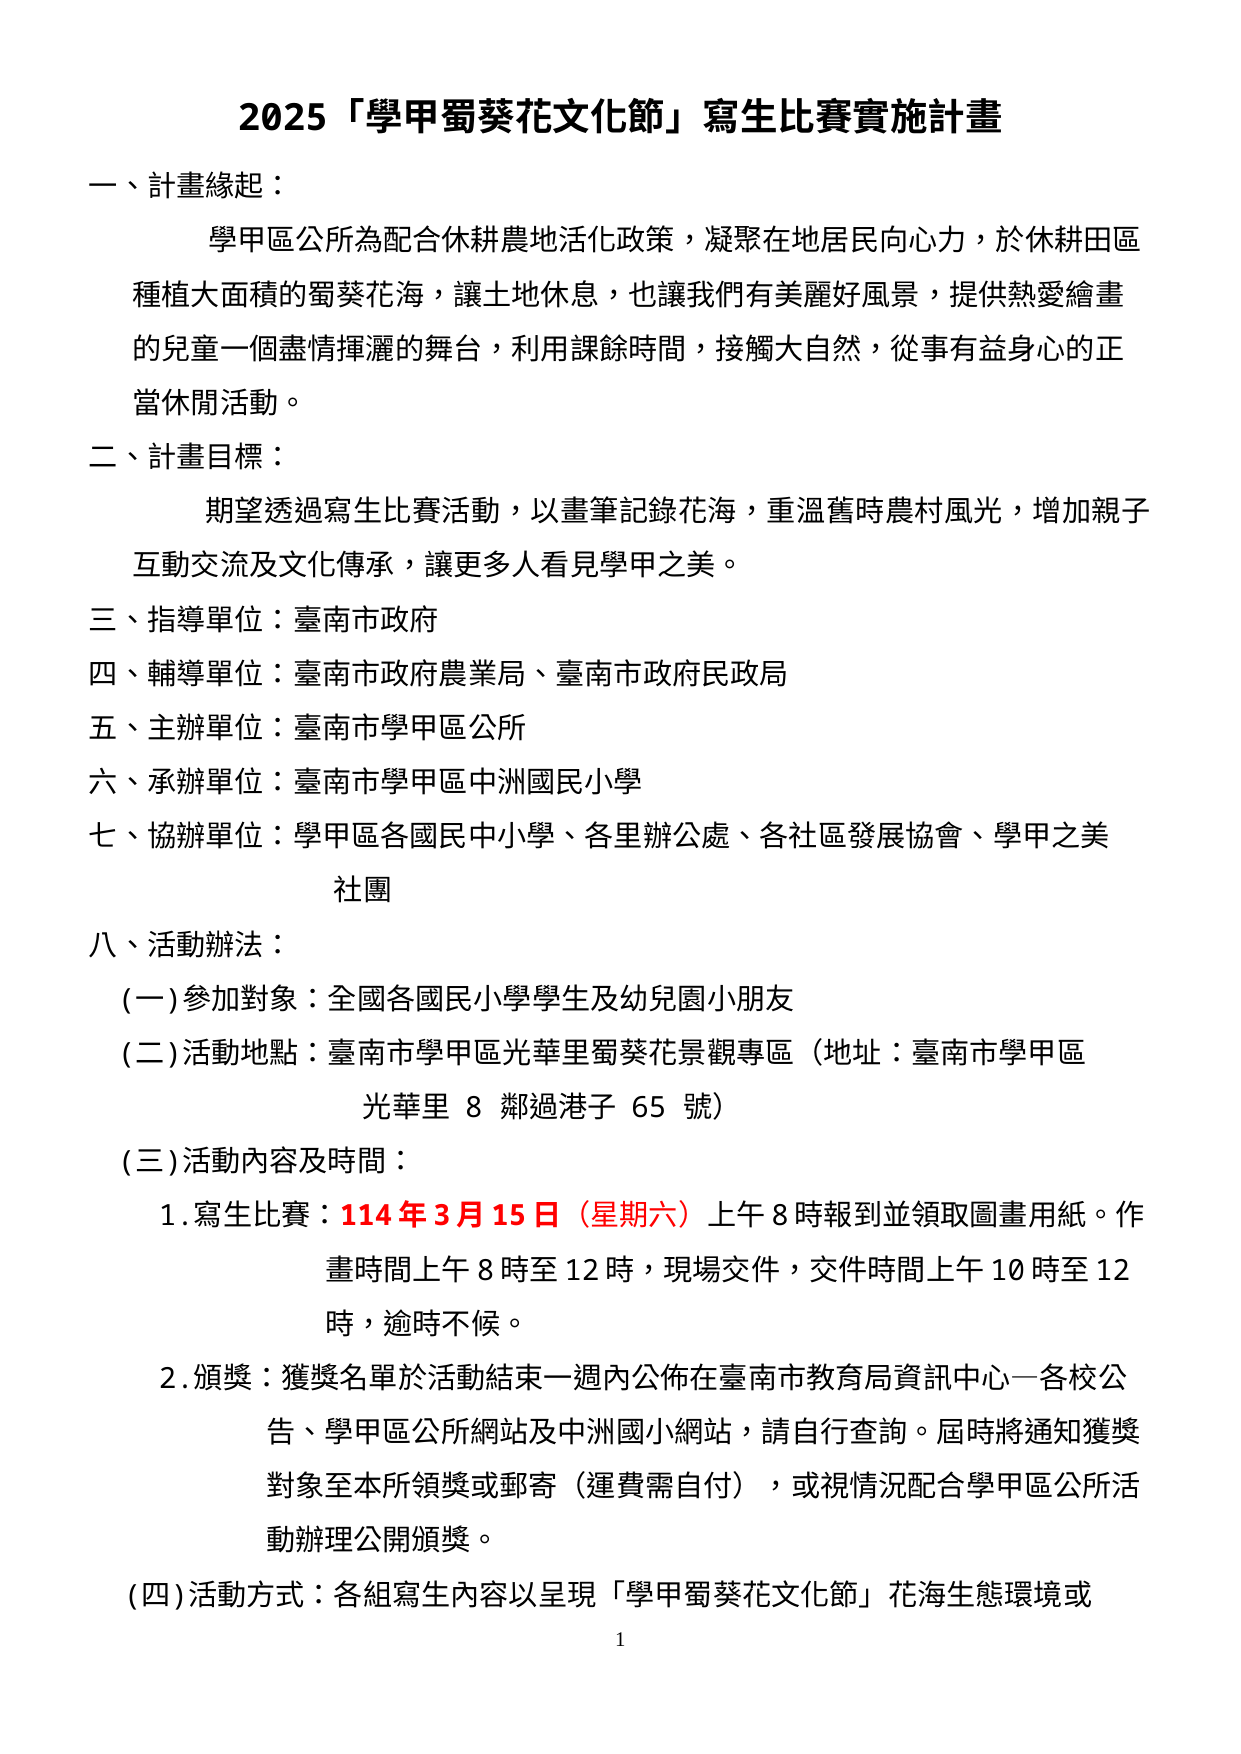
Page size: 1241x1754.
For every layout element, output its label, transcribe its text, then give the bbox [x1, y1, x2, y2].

text 學甲區公所為配合休耕農地活化政策，凝聚在地居民向心力，於休耕田區種植大面積的蜀葵花海，讓土地休息，也讓我們有美麗好風景，提供熱愛繪畫的兒童一個盡情揮灑的舞台，利用課餘時間，接觸大自然，從事有益身心的正當休閒活動。 [132, 207, 1152, 424]
text 1.寫生比賽：114年3月15日（星期六）上午8時報到並領取圖畫用紙。作 [89, 1182, 1152, 1237]
text (四)活動方式：各組寫生內容以呈現「學甲蜀葵花文化節」花海生態環境或 [89, 1562, 1152, 1616]
text 四、輔導單位：臺南市政府農業局、臺南市政府民政局 [89, 641, 1152, 695]
text (三)活動內容及時間： [118, 1128, 1152, 1182]
text 一、計畫緣起： [89, 153, 1152, 207]
text 五、主辦單位：臺南市學甲區公所 [89, 695, 1152, 749]
text 社團 [89, 857, 1152, 912]
text 三、指導單位：臺南市政府 [89, 587, 1152, 641]
text 八、活動辦法： [89, 912, 1152, 966]
text 六、承辦單位：臺南市學甲區中洲國民小學 [89, 749, 1152, 803]
text 二、計畫目標： [89, 424, 1152, 478]
text 2.頒獎：獲獎名單於活動結束一週內公佈在臺南市教育局資訊中心—各校公告、學甲區公所網站及中洲國小網站，請自行查詢。屆時將通知獲獎對象至本所領獎或郵寄（運費需自付），或視情況配合學甲區公所活動辦理公開頒獎。 [89, 1345, 1152, 1562]
text 光華里 8 鄰過港子 65 號） [118, 1074, 1152, 1128]
text 期望透過寫生比賽活動，以畫筆記錄花海，重溫舊時農村風光，增加親子互動交流及文化傳承，讓更多人看見學甲之美。 [132, 478, 1152, 587]
text (一)參加對象：全國各國民小學學生及幼兒園小朋友 [118, 966, 1152, 1020]
text 七、協辦單位：學甲區各國民中小學、各里辦公處、各社區發展協會、學甲之美 [89, 803, 1152, 857]
text 畫時間上午8時至12時，現場交件，交件時間上午10時至12時，逾時不候。 [325, 1237, 1152, 1345]
text (二)活動地點：臺南市學甲區光華里蜀葵花景觀專區（地址：臺南市學甲區 [118, 1020, 1152, 1074]
text 2025「學甲蜀葵花文化節」寫生比賽實施計畫 [89, 89, 1152, 141]
